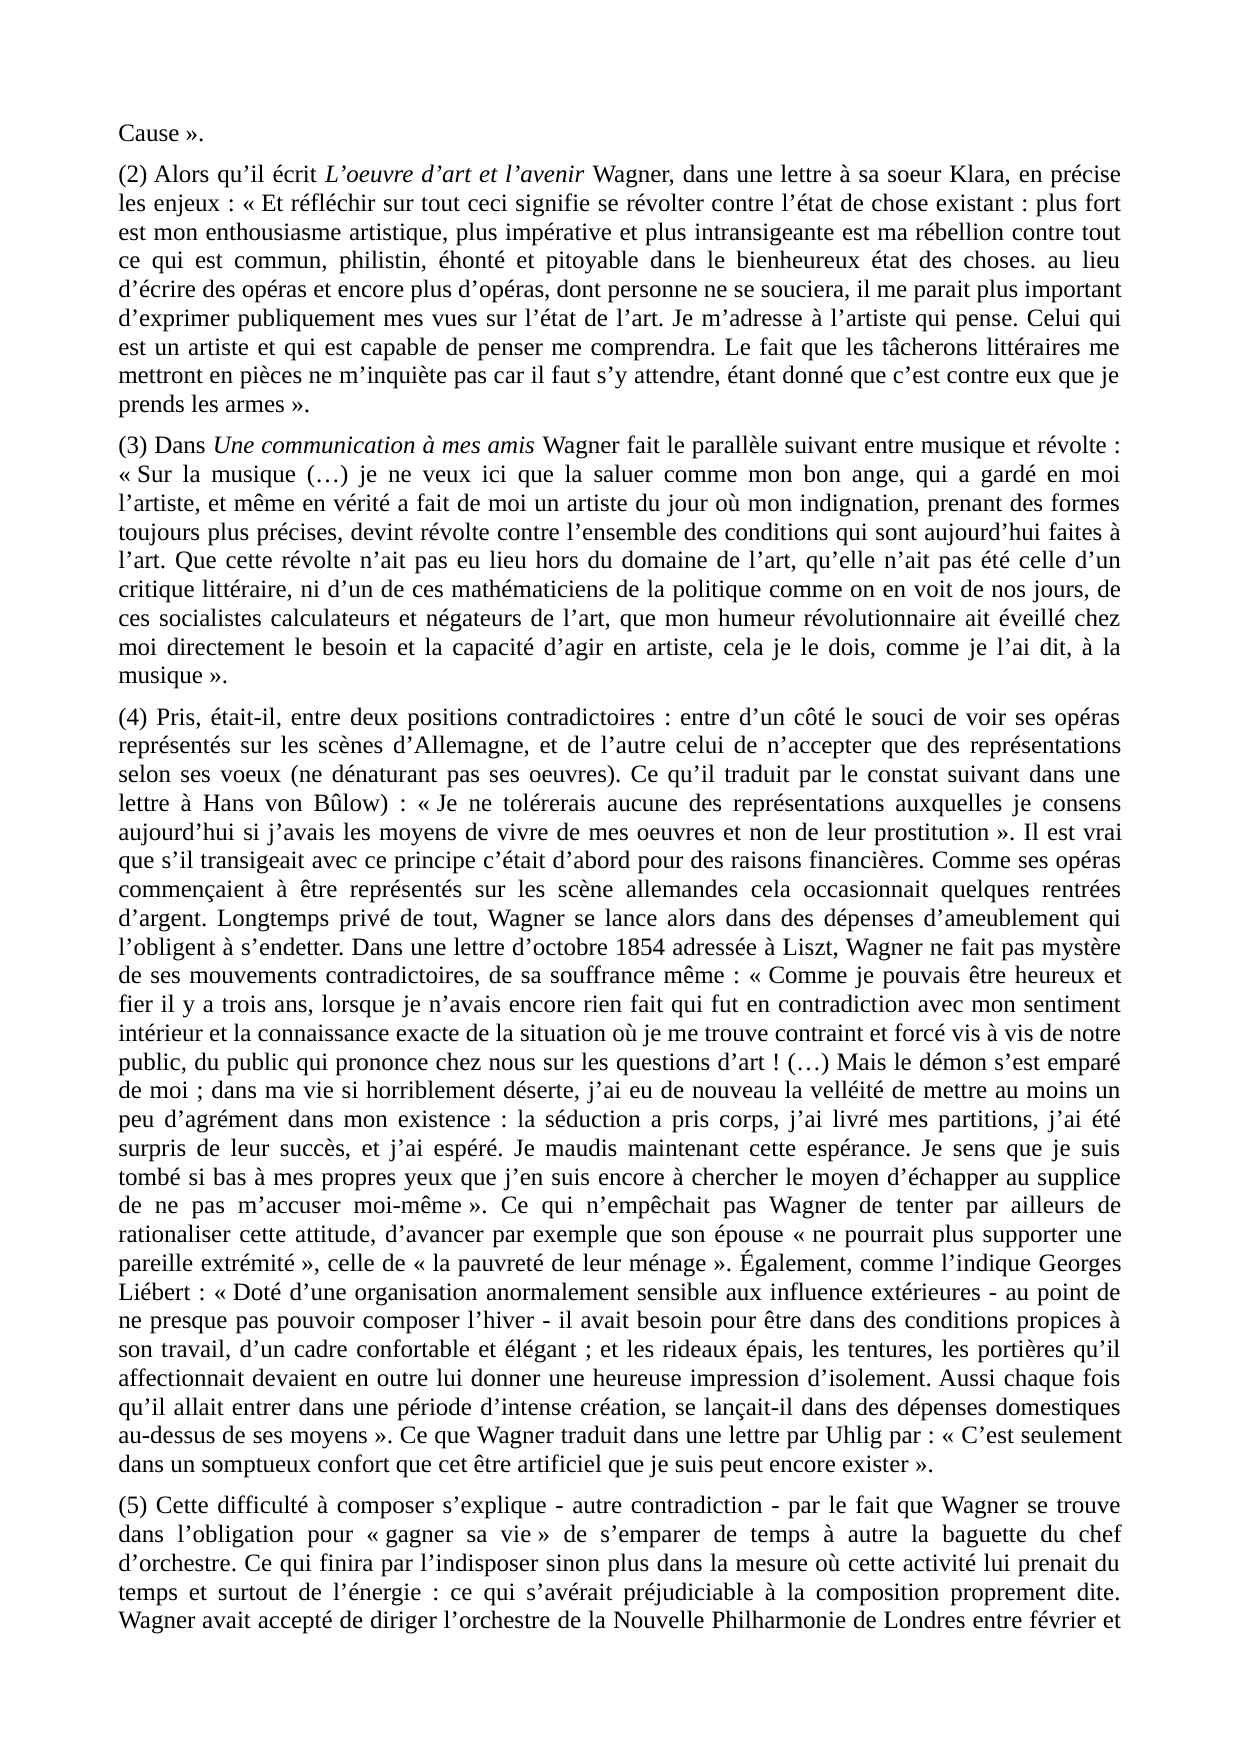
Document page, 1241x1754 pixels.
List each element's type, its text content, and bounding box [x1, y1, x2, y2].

text Cause ». [118, 118, 1122, 147]
text (4) Pris, était-il, entre deux positions contradictoires : entre d’un côté le souci de voir ses opéras représentés sur les scènes d’Allemagne, et de l’autre celui de n’accepter que des représentations selon ses voeux (ne dénaturant pas ses oeuvres). Ce qu’il traduit par le constat suivant dans une lettre à Hans von Bûlow) : « Je ne tolérerais aucune des représentations auxquelles je consens aujourd’hui si j’avais les moyens de vivre de mes oeuvres et non de leur prostitution ». Il est vrai que s’il transigeait avec ce principe c’était d’abord pour des raisons financières. Comme ses opéras commençaient à être représentés sur les scène allemandes cela occasionnait quelques rentrées d’argent. Longtemps privé de tout, Wagner se lance alors dans des dépenses d’ameublement qui l’obligent à s’endetter. Dans une lettre d’octobre 1854 adressée à Liszt, Wagner ne fait pas mystère de ses mouvements contradictoires, de sa souffrance même : « Comme je pouvais être heureux et fier il y a trois ans, lorsque je n’avais encore rien fait qui fut en contradiction avec mon sentiment intérieur et la connaissance exacte de la situation où je me trouve contraint et forcé vis à vis de notre public, du public qui prononce chez nous sur les questions d’art ! (…) Mais le démon s’est emparé de moi ; dans ma vie si horriblement déserte, j’ai eu de nouveau la velléité de mettre au moins un peu d’agrément dans mon existence : la séduction a pris corps, j’ai livré mes partitions, j’ai été surpris de leur succès, et j’ai espéré. Je maudis maintenant cette espérance. Je sens que je suis tombé si bas à mes propres yeux que j’en suis encore à chercher le moyen d’échapper au supplice de ne pas m’accuser moi-même ». Ce qui n’empêchait pas Wagner de tenter par ailleurs de rationaliser cette attitude, d’avancer par exemple que son épouse « ne pourrait plus supporter une pareille extrémité », celle de « la pauvreté de leur ménage ». Également, comme l’indique Georges Liébert : « Doté d’une organisation anormalement sensible aux influence extérieures - au point de ne presque pas pouvoir composer l’hiver - il avait besoin pour être dans des conditions propices à son travail, d’un cadre confortable et élégant ; et les rideaux épais, les tentures, les portières qu’il affectionnait devaient en outre lui donner une heureuse impression d’isolement. Aussi chaque fois qu’il allait entrer dans une période d’intense création, se lançait-il dans des dépenses domestiques au-dessus de ses moyens ». Ce que Wagner traduit dans une lettre par Uhlig par : « C’est seulement dans un somptueux confort que cet être artificiel que je suis peut encore exister ». [118, 702, 1122, 1478]
text (5) Cette difficulté à composer s’explique - autre contradiction - par le fait que Wagner se trouve dans l’obligation pour « gagner sa vie » de s’emparer de temps à autre la baguette du chef d’orchestre. Ce qui finira par l’indisposer sinon plus dans la mesure où cette activité lui prenait du temps et surtout de l’énergie : ce qui s’avérait préjudiciable à la composition proprement dite. Wagner avait accepté de diriger l’orchestre de la Nouvelle Philharmonie de Londres entre février et [118, 1491, 1122, 1634]
text (3) Dans Une communication à mes amis Wagner fait le parallèle suivant entre musique et révolte : « Sur la musique (…) je ne veux ici que la saluer comme mon bon ange, qui a gardé en moi l’artiste, et même en vérité a fait de moi un artiste du jour où mon indignation, prenant des formes toujours plus précises, devint révolte contre l’ensemble des conditions qui sont aujourd’hui faites à l’art. Que cette révolte n’ait pas eu lieu hors du domaine de l’art, qu’elle n’ait pas été celle d’un critique littéraire, ni d’un de ces mathématiciens de la politique comme on en voit de nos jours, de ces socialistes calculateurs et négateurs de l’art, que mon humeur révolutionnaire ait éveillé chez moi directement le besoin et la capacité d’agir en artiste, cela je le dois, comme je l’ai dit, à la musique ». [118, 431, 1122, 689]
text (2) Alors qu’il écrit L’oeuvre d’art et l’avenir Wagner, dans une lettre à sa soeur Klara, en précise les enjeux : « Et réfléchir sur tout ceci signifie se révolter contre l’état de chose existant : plus fort est mon enthousiasme artistique, plus impérative et plus intransigeante est ma rébellion contre tout ce qui est commun, philistin, éhonté et pitoyable dans le bienheureux état des choses. au lieu d’écrire des opéras et encore plus d’opéras, dont personne ne se souciera, il me parait plus important d’exprimer publiquement mes vues sur l’état de l’art. Je m’adresse à l’artiste qui pense. Celui qui est un artiste et qui est capable de penser me comprendra. Le fait que les tâcherons littéraires me mettront en pièces ne m’inquiète pas car il faut s’y attendre, étant donné que c’est contre eux que je prends les armes ». [118, 159, 1122, 418]
